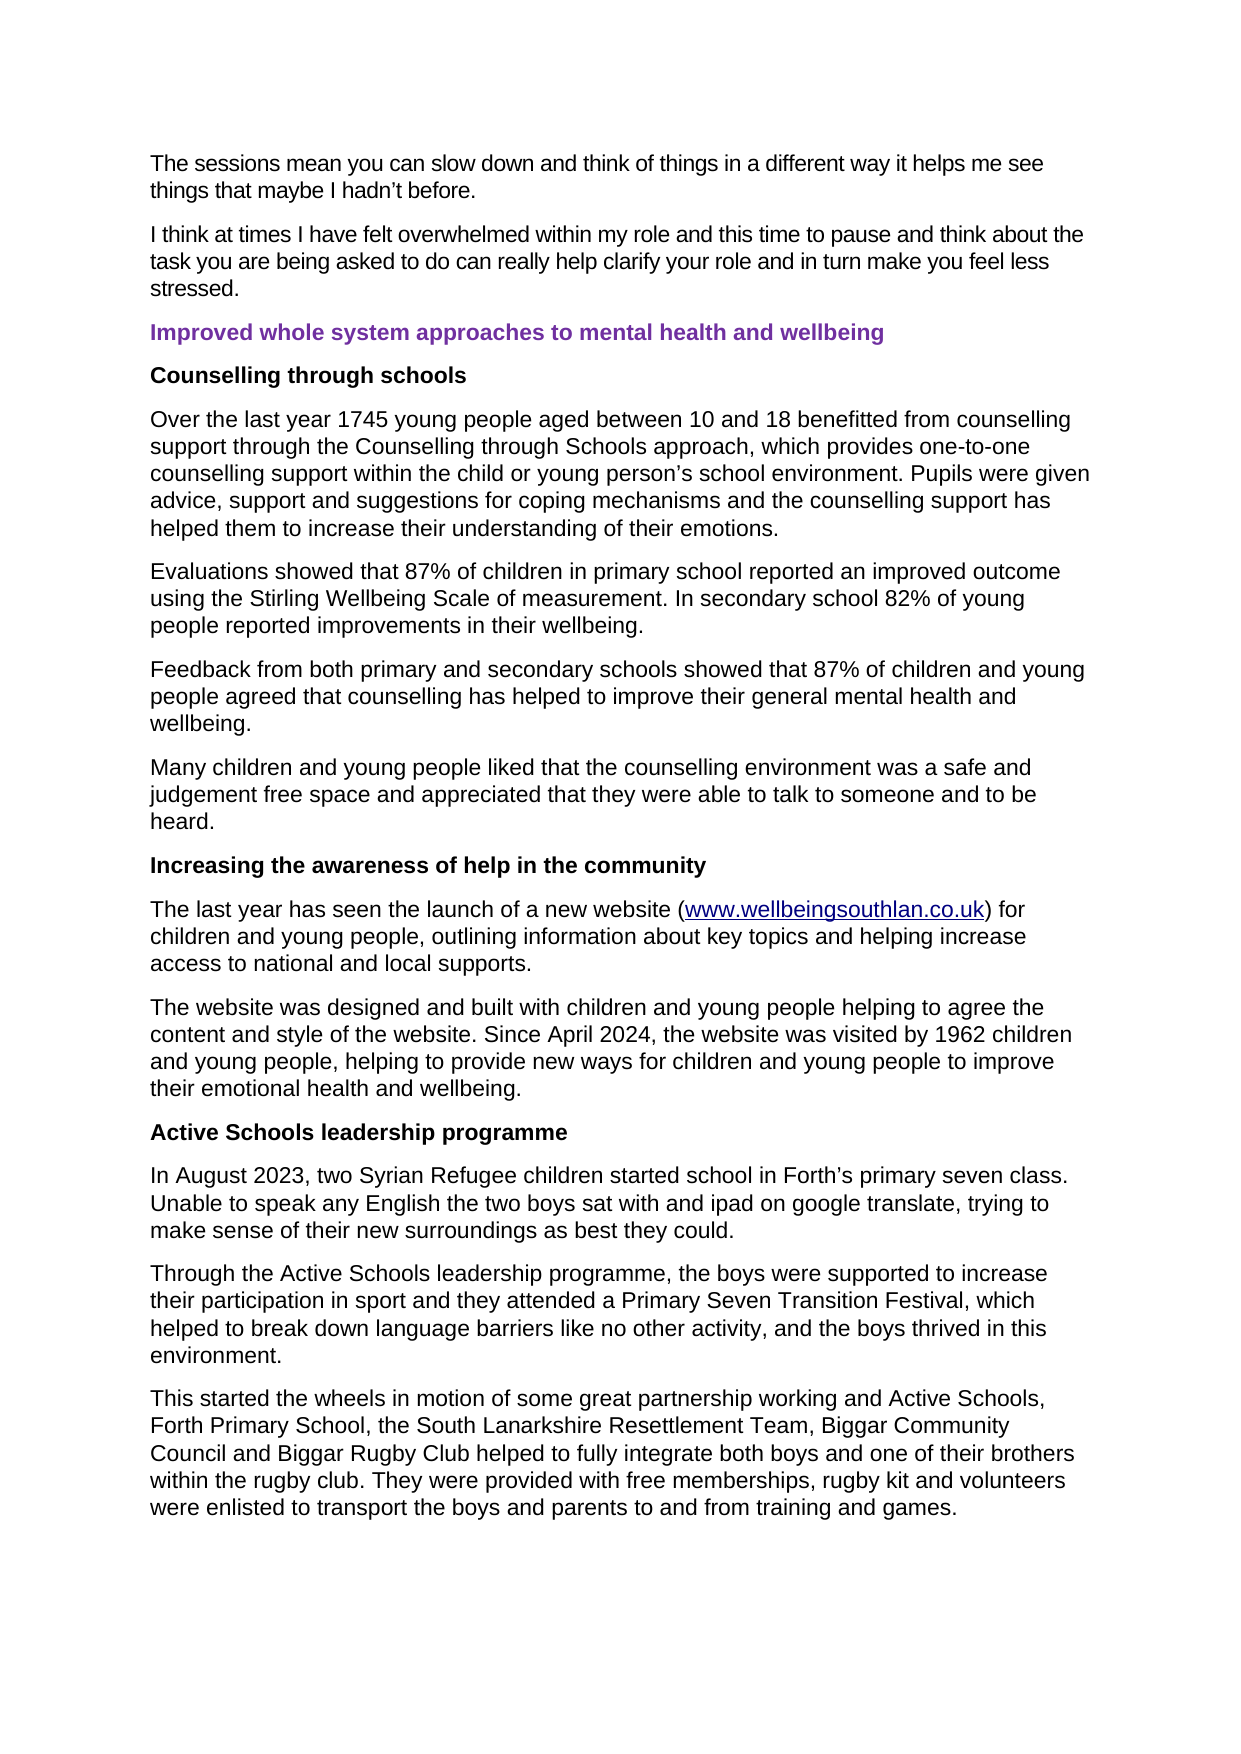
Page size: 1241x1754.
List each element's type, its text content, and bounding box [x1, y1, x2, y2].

text Improved whole system approaches to mental health and wellbeing [150, 319, 1090, 345]
text In August 2023, two Syrian Refugee children started school in Forth’s primary seven class. Unable to speak any English the two boys sat with and ipad on google translate, trying to make sense of their new surroundings as best they could. [150, 1162, 1090, 1243]
text The last year has seen the launch of a new website (www.wellbeingsouthlan.co.uk) for children and young people, outlining information about key topics and helping increase access to national and local supports. [150, 896, 1090, 976]
text Feedback from both primary and secondary schools showed that 87% of children and young people agreed that counselling has helped to improve their general mental health and wellbeing. [150, 656, 1090, 737]
text Through the Active Schools leadership programme, the boys were supported to increase their participation in sport and they attended a Primary Seven Transition Festival, which helped to break down language barriers like no other activity, and the boys thrived in this environment. [150, 1260, 1090, 1368]
text Many children and young people liked that the counselling environment was a safe and judgement free space and appreciated that they were able to talk to someone and to be heard. [150, 754, 1090, 835]
text Over the last year 1745 young people aged between 10 and 18 benefitted from counselling support through the Counselling through Schools approach, which provides one-to-one counselling support within the child or young person’s school environment. Pupils were given advice, support and suggestions for coping mechanisms and the counselling support has helped them to increase their understanding of their emotions. [150, 406, 1090, 541]
text The website was designed and built with children and young people helping to agree the content and style of the website. Since April 2024, the website was visited by 1962 children and young people, helping to provide new ways for children and young people to improve their emotional health and wellbeing. [150, 994, 1090, 1101]
text Increasing the awareness of help in the community [150, 852, 1090, 878]
text Active Schools leadership programme [150, 1119, 1090, 1145]
text The sessions mean you can slow down and think of things in a different way it helps me see things that maybe I hadn’t before. [150, 150, 1090, 203]
text Counselling through schools [150, 362, 1090, 389]
text I think at times I have felt overwhelmed within my role and this time to pause and think about the task you are being asked to do can really help clarify your role and in turn make you feel less stressed. [150, 221, 1090, 301]
text This started the wheels in motion of some great partnership working and Active Schools, Forth Primary School, the South Lanarkshire Resettlement Team, Biggar Community Council and Biggar Rugby Club helped to fully integrate both boys and one of their brothers within the rugby club. They were provided with free memberships, rugby kit and volunteers were enlisted to transport the boys and parents to and from training and games. [150, 1385, 1090, 1520]
text Evaluations showed that 87% of children in primary school reported an improved outcome using the Stirling Wellbeing Scale of measurement. In secondary school 82% of young people reported improvements in their wellbeing. [150, 558, 1090, 639]
